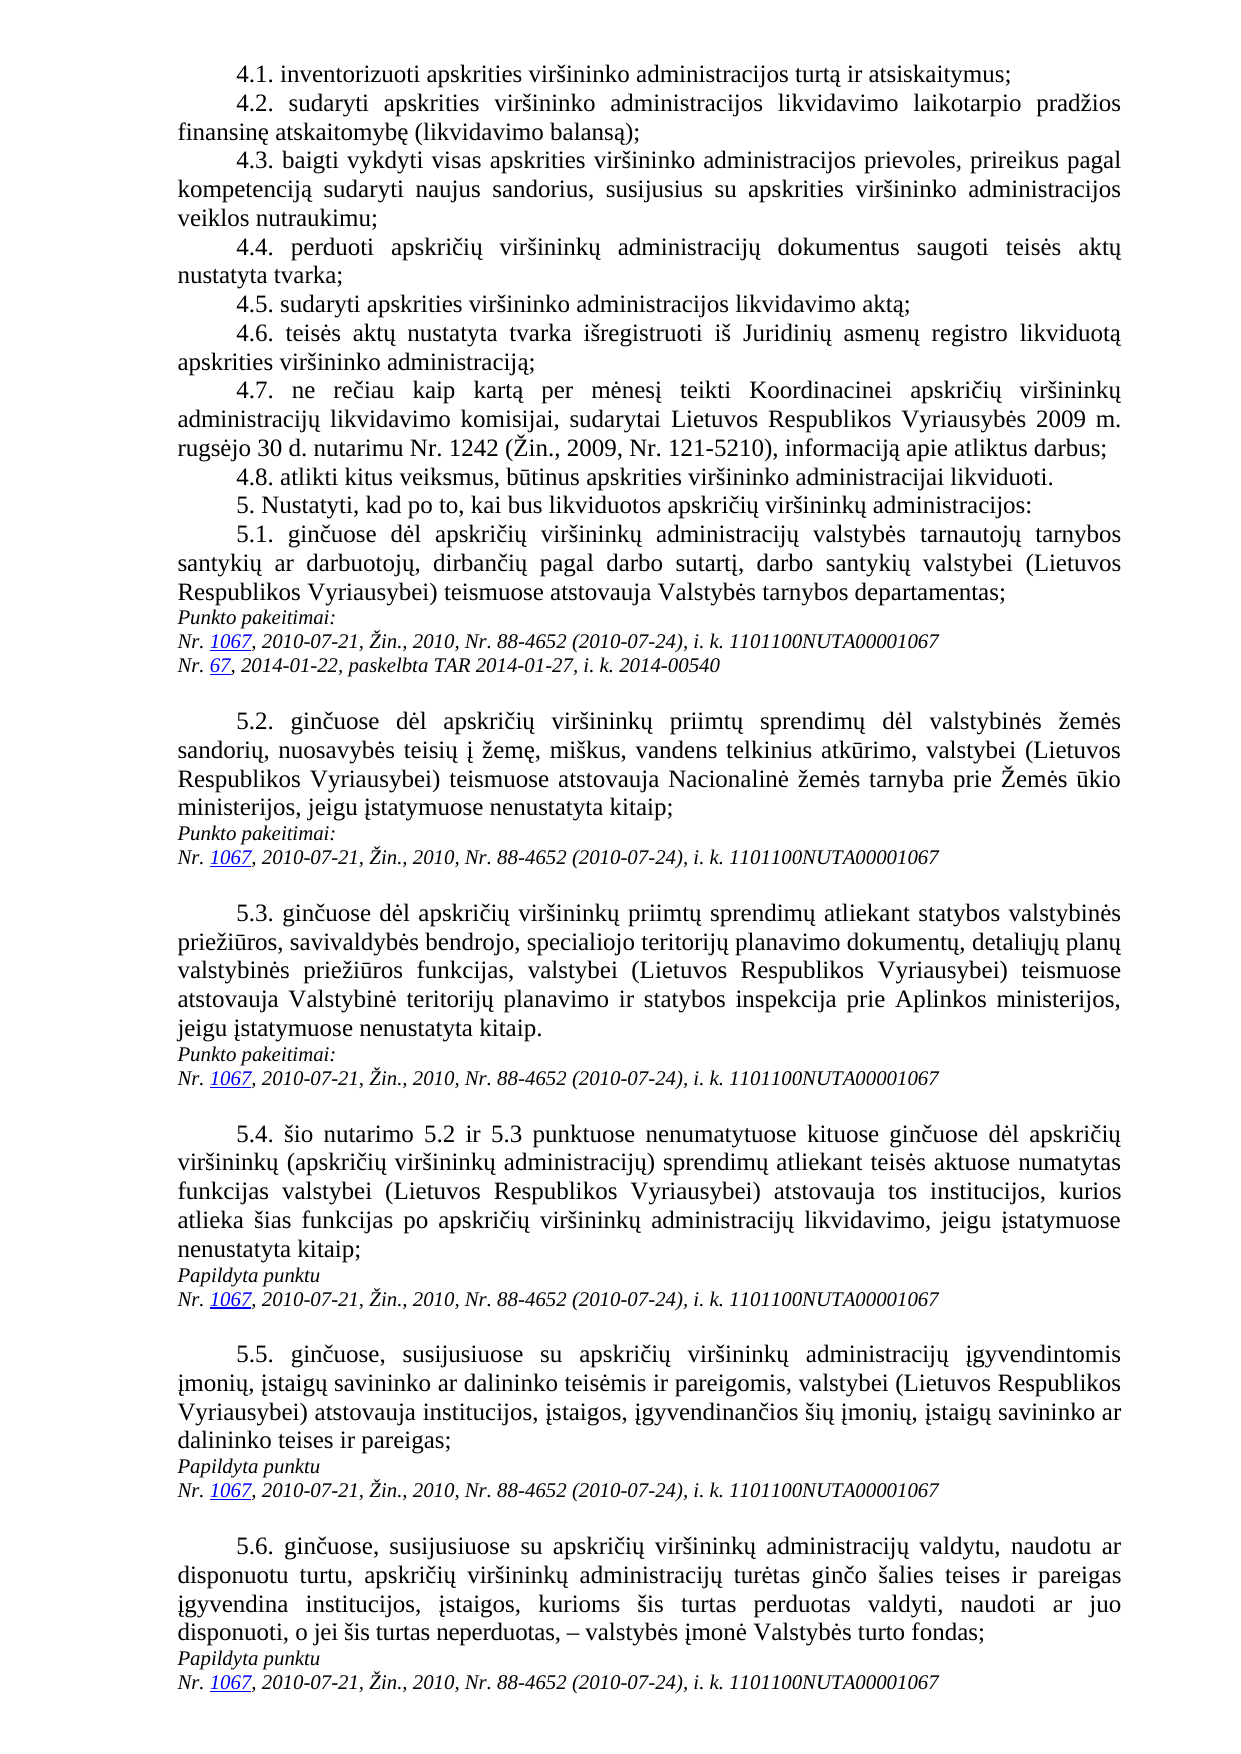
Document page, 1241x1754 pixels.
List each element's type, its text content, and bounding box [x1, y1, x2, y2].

text 4.5. sudaryti apskrities viršininko administracijos likvidavimo aktą; [177, 289, 1122, 318]
text 5.4. šio nutarimo 5.2 ir 5.3 punktuose nenumatytuose kituose ginčuose dėl apskričių viršininkų (apskričių viršininkų administracijų) sprendimų atliekant teisės aktuose numatytas funkcijas valstybei (Lietuvos Respublikos Vyriausybei) atstovauja tos institucijos, kurios atlieka šias funkcijas po apskričių viršininkų administracijų likvidavimo, jeigu įstatymuose nenustatyta kitaip; [177, 1119, 1122, 1262]
text Punkto pakeitimai: [177, 821, 1122, 845]
text 4.1. inventorizuoti apskrities viršininko administracijos turtą ir atsiskaitymus; [177, 59, 1122, 88]
text Punkto pakeitimai: [177, 1042, 1122, 1066]
text 4.6. teisės aktų nustatyta tvarka išregistruoti iš Juridinių asmenų registro likviduotą apskrities viršininko administraciją; [177, 318, 1122, 375]
text 4.3. baigti vykdyti visas apskrities viršininko administracijos prievoles, prireikus pagal kompetenciją sudaryti naujus sandorius, susijusius su apskrities viršininko administracijos veiklos nutraukimu; [177, 145, 1122, 232]
text Nr. 1067, 2010-07-21, Žin., 2010, Nr. 88-4652 (2010-07-24), i. k. 1101100NUTA00001067 [177, 1670, 1122, 1694]
text 4.7. ne rečiau kaip kartą per mėnesį teikti Koordinacinei apskričių viršininkų administracijų likvidavimo komisijai, sudarytai Lietuvos Respublikos Vyriausybės 2009 m. rugsėjo 30 d. nutarimu Nr. 1242 (Žin., 2009, Nr. 121-5210), informaciją apie atliktus darbus; [177, 375, 1122, 462]
text Nr. 1067, 2010-07-21, Žin., 2010, Nr. 88-4652 (2010-07-24), i. k. 1101100NUTA00001067 [177, 1287, 1122, 1311]
text Nr. 1067, 2010-07-21, Žin., 2010, Nr. 88-4652 (2010-07-24), i. k. 1101100NUTA00001067 [177, 845, 1122, 869]
text Nr. 1067, 2010-07-21, Žin., 2010, Nr. 88-4652 (2010-07-24), i. k. 1101100NUTA00001067 [177, 1478, 1122, 1502]
text 5.3. ginčuose dėl apskričių viršininkų priimtų sprendimų atliekant statybos valstybinės priežiūros, savivaldybės bendrojo, specialiojo teritorijų planavimo dokumentų, detaliųjų planų valstybinės priežiūros funkcijas, valstybei (Lietuvos Respublikos Vyriausybei) teismuose atstovauja Valstybinė teritorijų planavimo ir statybos inspekcija prie Aplinkos ministerijos, jeigu įstatymuose nenustatyta kitaip. [177, 898, 1122, 1042]
text 5.2. ginčuose dėl apskričių viršininkų priimtų sprendimų dėl valstybinės žemės sandorių, nuosavybės teisių į žemę, miškus, vandens telkinius atkūrimo, valstybei (Lietuvos Respublikos Vyriausybei) teismuose atstovauja Nacionalinė žemės tarnyba prie Žemės ūkio ministerijos, jeigu įstatymuose nenustatyta kitaip; [177, 706, 1122, 821]
text Punkto pakeitimai: [177, 605, 1122, 629]
text 4.8. atlikti kitus veiksmus, būtinus apskrities viršininko administracijai likviduoti. [177, 462, 1122, 490]
text Papildyta punktu [177, 1262, 1122, 1287]
text 5.1. ginčuose dėl apskričių viršininkų administracijų valstybės tarnautojų tarnybos santykių ar darbuotojų, dirbančių pagal darbo sutartį, darbo santykių valstybei (Lietuvos Respublikos Vyriausybei) teismuose atstovauja Valstybės tarnybos departamentas; [177, 519, 1122, 605]
text Papildyta punktu [177, 1454, 1122, 1478]
text Nr. 1067, 2010-07-21, Žin., 2010, Nr. 88-4652 (2010-07-24), i. k. 1101100NUTA00001067 [177, 629, 1122, 653]
text 4.4. perduoti apskričių viršininkų administracijų dokumentus saugoti teisės aktų nustatyta tvarka; [177, 232, 1122, 289]
text Nr. 67, 2014-01-22, paskelbta TAR 2014-01-27, i. k. 2014-00540 [177, 653, 1122, 677]
text Nr. 1067, 2010-07-21, Žin., 2010, Nr. 88-4652 (2010-07-24), i. k. 1101100NUTA00001067 [177, 1066, 1122, 1090]
text 4.2. sudaryti apskrities viršininko administracijos likvidavimo laikotarpio pradžios finansinę atskaitomybę (likvidavimo balansą); [177, 88, 1122, 145]
text Papildyta punktu [177, 1646, 1122, 1670]
text 5.6. ginčuose, susijusiuose su apskričių viršininkų administracijų valdytu, naudotu ar disponuotu turtu, apskričių viršininkų administracijų turėtas ginčo šalies teises ir pareigas įgyvendina institucijos, įstaigos, kurioms šis turtas perduotas valdyti, naudoti ar juo disponuoti, o jei šis turtas neperduotas, – valstybės įmonė Valstybės turto fondas; [177, 1531, 1122, 1646]
text 5. Nustatyti, kad po to, kai bus likviduotos apskričių viršininkų administracijos: [177, 490, 1122, 519]
text 5.5. ginčuose, susijusiuose su apskričių viršininkų administracijų įgyvendintomis įmonių, įstaigų savininko ar dalininko teisėmis ir pareigomis, valstybei (Lietuvos Respublikos Vyriausybei) atstovauja institucijos, įstaigos, įgyvendinančios šių įmonių, įstaigų savininko ar dalininko teises ir pareigas; [177, 1339, 1122, 1454]
